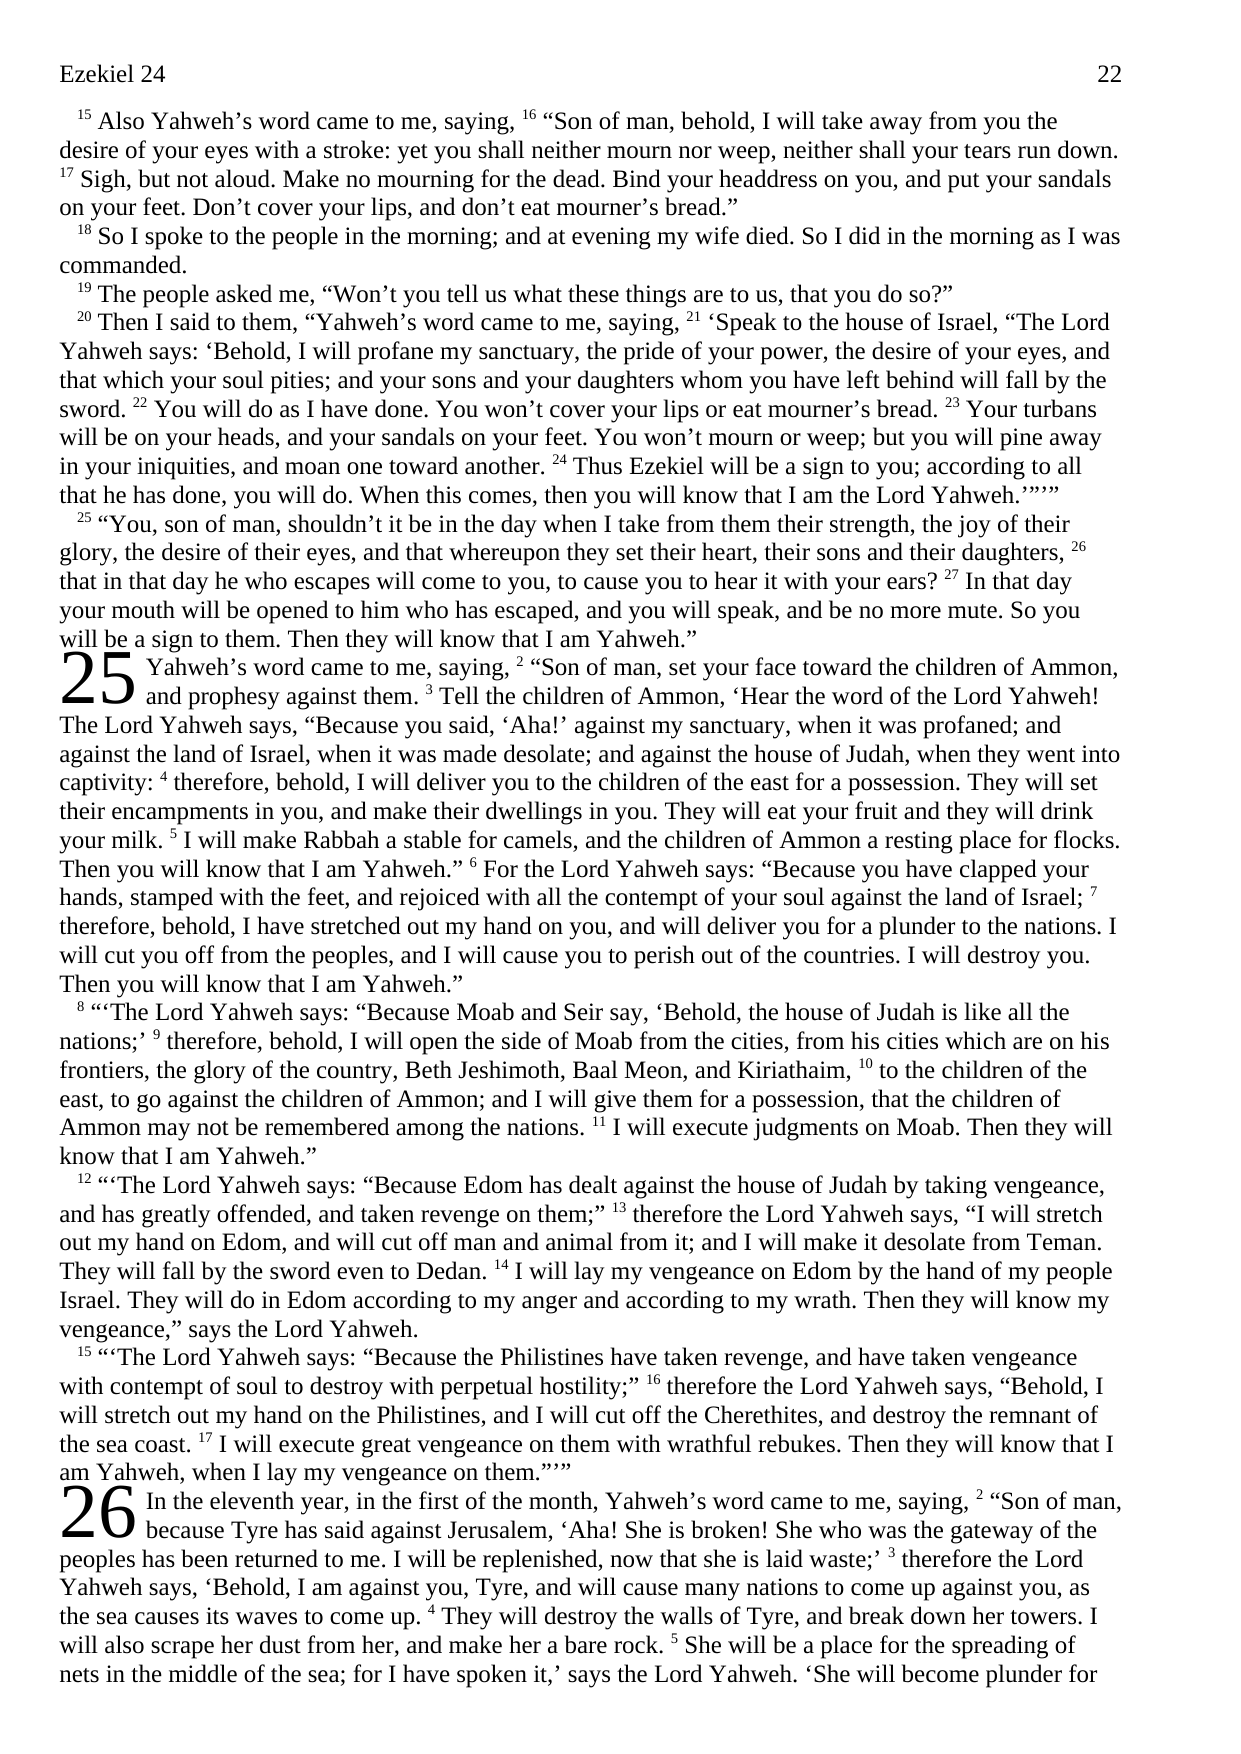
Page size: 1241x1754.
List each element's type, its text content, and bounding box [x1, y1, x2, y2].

text 25 “You, son of man, shouldn’t it be in the day when I take from them their strength, the joy of their glory, the desire of their eyes, and that whereupon they set their heart, their sons and their daughters, 26 that in that day he who escapes will come to you, to cause you to hear it with your ears? 27 In that day your mouth will be opened to him who has escaped, and you will speak, and be no more mute. So you will be a sign to them. Then they will know that I am Yahweh.” [59, 509, 1122, 652]
text 19 The people asked me, “Won’t you tell us what these things are to us, that you do so?” [59, 279, 1122, 307]
text 8 “‘The Lord Yahweh says: “Because Moab and Seir say, ‘Behold, the house of Judah is like all the nations;’ 9 therefore, behold, I will open the side of Moab from the cities, from his cities which are on his frontiers, the glory of the country, Beth Jeshimoth, Baal Meon, and Kiriathaim, 10 to the children of the east, to go against the children of Ammon; and I will give them for a possession, that the children of Ammon may not be remembered among the nations. 11 I will execute judgments on Moab. Then they will know that I am Yahweh.” [59, 997, 1122, 1170]
text 25Yahweh’s word came to me, saying, 2 “Son of man, set your face toward the children of Ammon, and prophesy against them. 3 Tell the children of Ammon, ‘Hear the word of the Lord Yahweh! The Lord Yahweh says, “Because you said, ‘Aha!’ against my sanctuary, when it was profaned; and against the land of Israel, when it was made desolate; and against the house of Judah, when they went into captivity: 4 therefore, behold, I will deliver you to the children of the east for a possession. They will set their encampments in you, and make their dwellings in you. They will eat your fruit and they will drink your milk. 5 I will make Rabbah a stable for camels, and the children of Ammon a resting place for flocks. Then you will know that I am Yahweh.” 6 For the Lord Yahweh says: “Because you have clapped your hands, stamped with the feet, and rejoiced with all the contempt of your soul against the land of Israel; 7 therefore, behold, I have stretched out my hand on you, and will deliver you for a plunder to the nations. I will cut you off from the peoples, and I will cause you to perish out of the countries. I will destroy you. Then you will know that I am Yahweh.” [59, 652, 1122, 997]
text 15 Also Yahweh’s word came to me, saying, 16 “Son of man, behold, I will take away from you the desire of your eyes with a stroke: yet you shall neither mourn nor weep, neither shall your tears run down. 17 Sigh, but not aloud. Make no mourning for the dead. Bind your headdress on you, and put your sandals on your feet. Don’t cover your lips, and don’t eat mourner’s bread.” [59, 106, 1122, 221]
text 12 “‘The Lord Yahweh says: “Because Edom has dealt against the house of Judah by taking vengeance, and has greatly offended, and taken revenge on them;” 13 therefore the Lord Yahweh says, “I will stretch out my hand on Edom, and will cut off man and animal from it; and I will make it desolate from Teman. They will fall by the sword even to Dedan. 14 I will lay my vengeance on Edom by the hand of my people Israel. They will do in Edom according to my anger and according to my wrath. Then they will know my vengeance,” says the Lord Yahweh. [59, 1170, 1122, 1342]
text 18 So I spoke to the people in the morning; and at evening my wife died. So I did in the morning as I was commanded. [59, 221, 1122, 279]
text 26In the eleventh year, in the first of the month, Yahweh’s word came to me, saying, 2 “Son of man, because Tyre has said against Jerusalem, ‘Aha! She is broken! She who was the gateway of the peoples has been returned to me. I will be replenished, now that she is laid waste;’ 3 therefore the Lord Yahweh says, ‘Behold, I am against you, Tyre, and will cause many nations to come up against you, as the sea causes its waves to come up. 4 They will destroy the walls of Tyre, and break down her towers. I will also scrape her dust from her, and make her a bare rock. 5 She will be a place for the spreading of nets in the middle of the sea; for I have spoken it,’ says the Lord Yahweh. ‘She will become plunder for [59, 1486, 1122, 1687]
text 20 Then I said to them, “Yahweh’s word came to me, saying, 21 ‘Speak to the house of Israel, “The Lord Yahweh says: ‘Behold, I will profane my sanctuary, the pride of your power, the desire of your eyes, and that which your soul pities; and your sons and your daughters whom you have left behind will fall by the sword. 22 You will do as I have done. You won’t cover your lips or eat mourner’s bread. 23 Your turbans will be on your heads, and your sandals on your feet. You won’t mourn or weep; but you will pine away in your iniquities, and moan one toward another. 24 Thus Ezekiel will be a sign to you; according to all that he has done, you will do. When this comes, then you will know that I am the Lord Yahweh.’”’” [59, 307, 1122, 509]
text 15 “‘The Lord Yahweh says: “Because the Philistines have taken revenge, and have taken vengeance with contempt of soul to destroy with perpetual hostility;” 16 therefore the Lord Yahweh says, “Behold, I will stretch out my hand on the Philistines, and I will cut off the Cherethites, and destroy the remnant of the sea coast. 17 I will execute great vengeance on them with wrathful rebukes. Then they will know that I am Yahweh, when I lay my vengeance on them.”’” [59, 1342, 1122, 1486]
